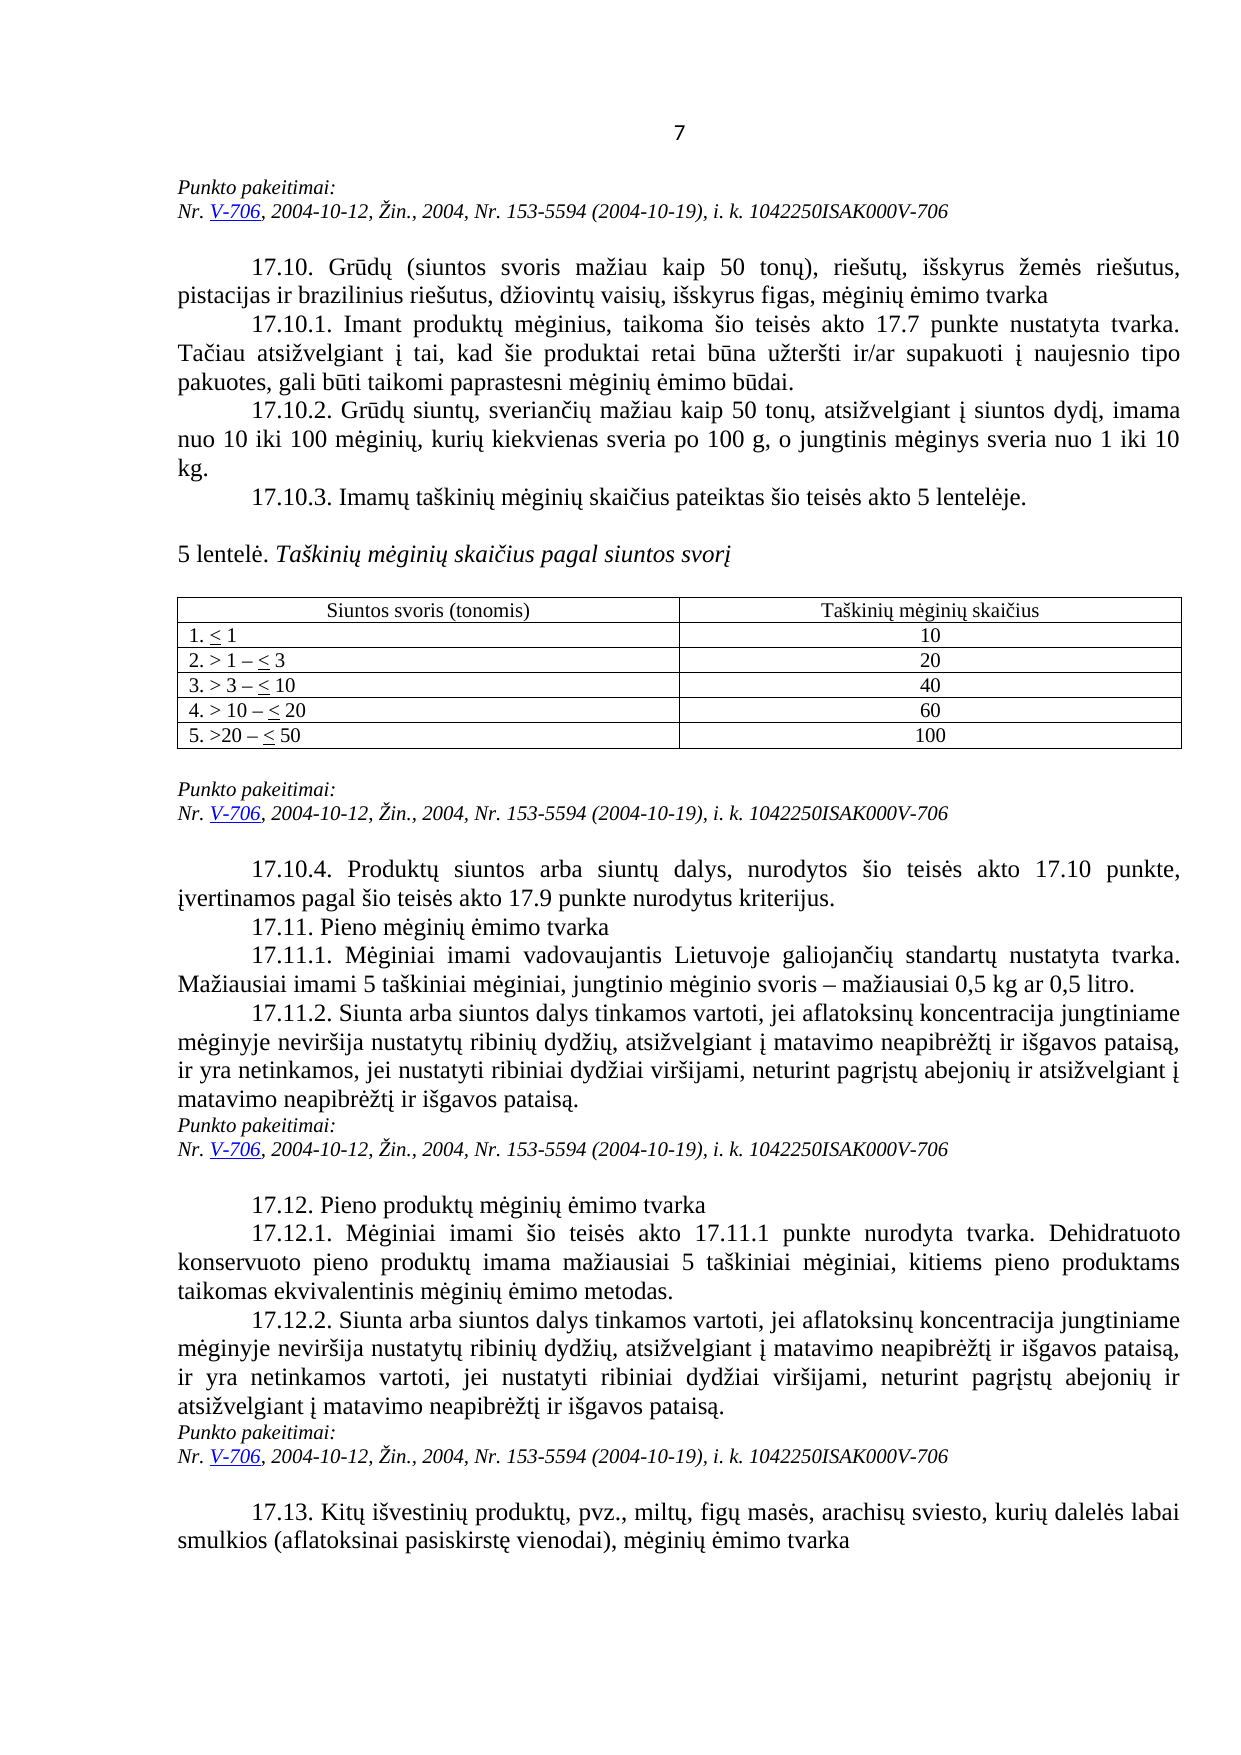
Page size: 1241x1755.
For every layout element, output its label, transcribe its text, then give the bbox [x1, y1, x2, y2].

text Nr. V-706, 2004-10-12, Žin., 2004, Nr. 153-5594 (2004-10-19), i. k. 1042250ISAK000V-706 [177, 1444, 1181, 1468]
text Nr. V-706, 2004-10-12, Žin., 2004, Nr. 153-5594 (2004-10-19), i. k. 1042250ISAK000V-706 [177, 801, 1181, 825]
table_header Taškinių mėginių skaičius [680, 598, 1181, 622]
text 17.12.2. Siunta arba siuntos dalys tinkamos vartoti, jei aflatoksinų koncentracija jungtiniame mėginyje neviršija nustatytų ribinių dydžių, atsižvelgiant į matavimo neapibrėžtį ir išgavos pataisą, ir yra netinkamos vartoti, jei nustatyti ribiniai dydžiai viršijami, neturint pagrįstų abejonių ir atsižvelgiant į matavimo neapibrėžtį ir išgavos pataisą. [177, 1305, 1181, 1420]
text 17.11. Pieno mėginių ėmimo tvarka [177, 912, 1181, 940]
text 5 lentelė. Taškinių mėginių skaičius pagal siuntos svorį [177, 539, 1181, 568]
text 17.13. Kitų išvestinių produktų, pvz., miltų, figų masės, arachisų sviesto, kurių dalelės labai smulkios (aflatoksinai pasiskirstę vienodai), mėginių ėmimo tvarka [177, 1497, 1181, 1554]
text 17.10.1. Imant produktų mėginius, taikoma šio teisės akto 17.7 punkte nustatyta tvarka. Tačiau atsižvelgiant į tai, kad šie produktai retai būna užteršti ir/ar supakuoti į naujesnio tipo pakuotes, gali būti taikomi paprastesni mėginių ėmimo būdai. [177, 309, 1181, 396]
text 17.12. Pieno produktų mėginių ėmimo tvarka [177, 1190, 1181, 1218]
table_cell 20 [680, 648, 1181, 672]
text 17.11.1. Mėginiai imami vadovaujantis Lietuvoje galiojančių standartų nustatyta tvarka. Mažiausiai imami 5 taškiniai mėginiai, jungtinio mėginio svoris – mažiausiai 0,5 kg ar 0,5 litro. [177, 940, 1181, 998]
table_cell 4. > 10 – < 20 [178, 698, 679, 722]
text 17.10. Grūdų (siuntos svoris mažiau kaip 50 tonų), riešutų, išskyrus žemės riešutus, pistacijas ir brazilinius riešutus, džiovintų vaisių, išskyrus figas, mėginių ėmimo tvarka [177, 252, 1181, 309]
text 17.11.2. Siunta arba siuntos dalys tinkamos vartoti, jei aflatoksinų koncentracija jungtiniame mėginyje neviršija nustatytų ribinių dydžių, atsižvelgiant į matavimo neapibrėžtį ir išgavos pataisą, ir yra netinkamos, jei nustatyti ribiniai dydžiai viršijami, neturint pagrįstų abejonių ir atsižvelgiant į matavimo neapibrėžtį ir išgavos pataisą. [177, 998, 1181, 1113]
text 17.10.2. Grūdų siuntų, sveriančių mažiau kaip 50 tonų, atsižvelgiant į siuntos dydį, imama nuo 10 iki 100 mėginių, kurių kiekvienas sveria po 100 g, o jungtinis mėginys sveria nuo 1 iki 10 kg. [177, 396, 1181, 482]
text 17.10.4. Produktų siuntos arba siuntų dalys, nurodytos šio teisės akto 17.10 punkte, įvertinamos pagal šio teisės akto 17.9 punkte nurodytus kriterijus. [177, 854, 1181, 912]
text Punkto pakeitimai: [177, 1420, 1181, 1444]
table_cell 1. < 1 [178, 623, 679, 647]
text Punkto pakeitimai: [177, 777, 1181, 801]
table_cell 100 [680, 723, 1181, 747]
text Nr. V-706, 2004-10-12, Žin., 2004, Nr. 153-5594 (2004-10-19), i. k. 1042250ISAK000V-706 [177, 1137, 1181, 1161]
text Punkto pakeitimai: [177, 1113, 1181, 1137]
table_cell 3. > 3 – < 10 [178, 673, 679, 697]
table_cell 2. > 1 – < 3 [178, 648, 679, 672]
table_cell 60 [680, 698, 1181, 722]
table_header Siuntos svoris (tonomis) [178, 598, 679, 622]
table_cell 40 [680, 673, 1181, 697]
table_cell 10 [680, 623, 1181, 647]
table_cell 5. >20 – < 50 [178, 723, 679, 747]
text 17.12.1. Mėginiai imami šio teisės akto 17.11.1 punkte nurodyta tvarka. Dehidratuoto konservuoto pieno produktų imama mažiausiai 5 taškiniai mėginiai, kitiems pieno produktams taikomas ekvivalentinis mėginių ėmimo metodas. [177, 1218, 1181, 1305]
text 17.10.3. Imamų taškinių mėginių skaičius pateiktas šio teisės akto 5 lentelėje. [177, 482, 1181, 511]
text Nr. V-706, 2004-10-12, Žin., 2004, Nr. 153-5594 (2004-10-19), i. k. 1042250ISAK000V-706 [177, 199, 1181, 223]
text Punkto pakeitimai: [177, 175, 1181, 199]
